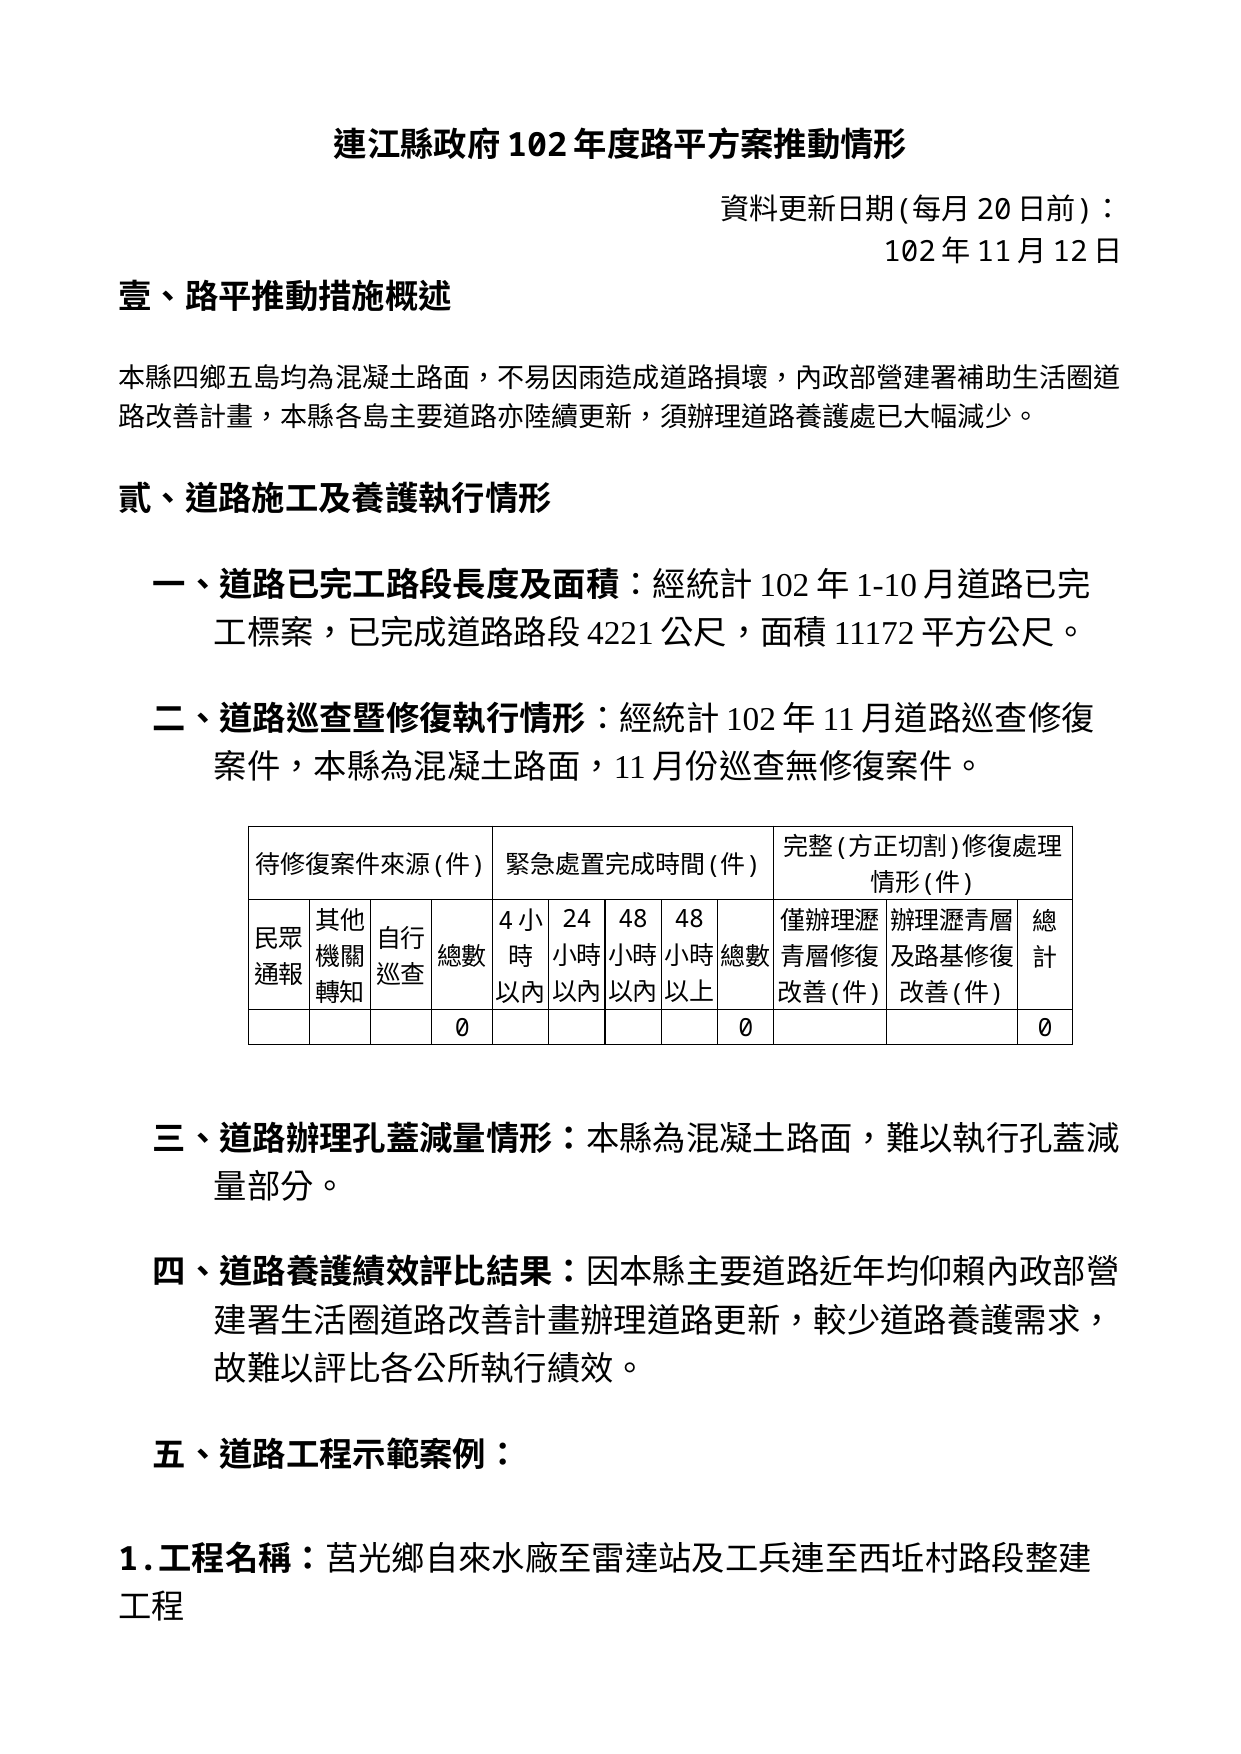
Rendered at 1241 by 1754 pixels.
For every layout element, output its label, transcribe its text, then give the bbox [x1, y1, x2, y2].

table_cell 總數 [718, 900, 773, 1009]
table_cell 總計 [1018, 900, 1072, 1009]
table_cell 48小時 以內 [606, 900, 661, 1009]
table_cell 其他機關轉知 [310, 900, 370, 1009]
table_cell 僅辦理瀝青層修復改善(件) [774, 900, 886, 1009]
table_header 完整(方正切割)修復處理情形(件) [774, 827, 1072, 899]
table_cell [887, 1010, 1017, 1044]
table_cell 0 [432, 1010, 492, 1044]
table_header 待修復案件來源(件) [249, 827, 492, 899]
table_cell [249, 1010, 309, 1044]
table_cell 民眾 通報 [249, 900, 309, 1009]
text 二、道路巡查暨修復執行情形：經統計102年11月道路巡查修復案件，本縣為混凝土路面，11月份巡查無修復案件。 [152, 692, 1122, 788]
text 1.工程名稱：莒光鄉自來水廠至雷達站及工兵連至西坵村路段整建工程 [118, 1532, 1122, 1628]
table_cell [493, 1010, 548, 1044]
table_header 緊急處置完成時間(件) [493, 827, 773, 899]
table_cell [549, 1010, 604, 1044]
table_cell [662, 1010, 717, 1044]
table_cell 4小時 以內 [493, 900, 548, 1009]
table_cell [606, 1010, 661, 1044]
table_cell 0 [1018, 1010, 1072, 1044]
text 貳、道路施工及養護執行情形 [118, 472, 1122, 520]
table_cell 辦理瀝青層及路基修復改善(件) [887, 900, 1017, 1009]
text 三、道路辦理孔蓋減量情形：本縣為混凝土路面，難以執行孔蓋減量部分。 [152, 1111, 1122, 1208]
table_cell [774, 1010, 886, 1044]
table_cell 自行 巡查 [371, 900, 431, 1009]
table_cell 48小時 以上 [662, 900, 717, 1009]
table_cell 總數 [432, 900, 492, 1009]
text 連江縣政府102年度路平方案推動情形 [118, 118, 1122, 167]
text 壹、路平推動措施概述 [118, 270, 1122, 318]
text 102年11月12日 [118, 228, 1122, 270]
text 五、道路工程示範案例： [152, 1427, 1122, 1476]
table_cell [310, 1010, 370, 1044]
text 一、道路已完工路段長度及面積：經統計102年1-10月道路已完工標案，已完成道路路段4221公尺，面積11172平方公尺。 [152, 558, 1122, 654]
text 資料更新日期(每月20日前)： [118, 185, 1122, 228]
table_cell [371, 1010, 431, 1044]
text 四、道路養護績效評比結果：因本縣主要道路近年均仰賴內政部營建署生活圈道路改善計畫辦理道路更新，較少道路養護需求，故難以評比各公所執行績效。 [152, 1245, 1122, 1390]
table_cell 24小時 以內 [549, 900, 604, 1009]
text 本縣四鄉五島均為混凝土路面，不易因雨造成道路損壞，內政部營建署補助生活圈道路改善計畫，本縣各島主要道路亦陸續更新，須辦理道路養護處已大幅減少。 [118, 356, 1122, 434]
table_cell 0 [718, 1010, 773, 1044]
